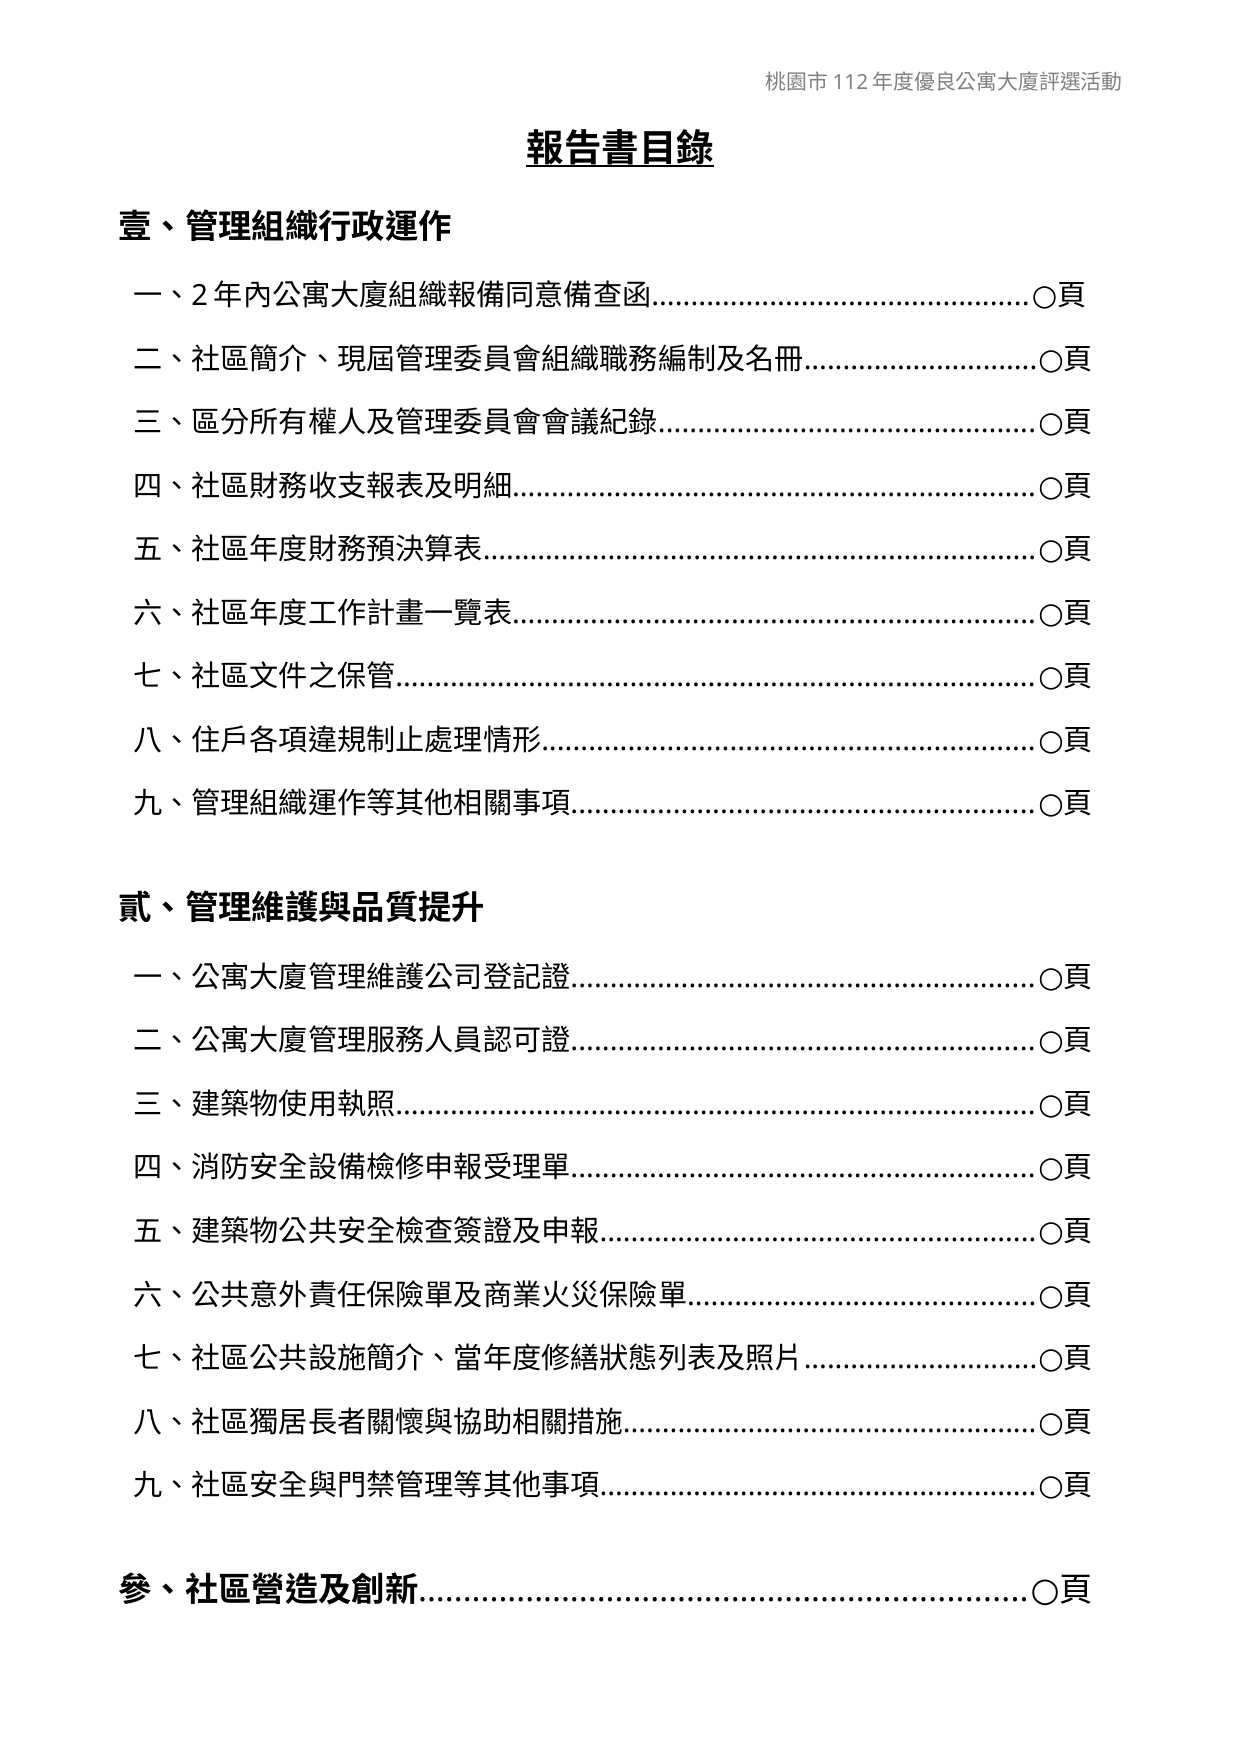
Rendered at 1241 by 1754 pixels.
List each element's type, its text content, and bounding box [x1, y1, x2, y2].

text 五、社區年度財務預決算表 ○頁 [133, 526, 1122, 568]
text 三、建築物使用執照 ○頁 [133, 1081, 1122, 1123]
text 二、社區簡介、現屆管理委員會組織職務編制及名冊 ○頁 [133, 335, 1122, 378]
text 一、2年內公寓大廈組織報備同意備查函.. ○頁 [133, 272, 1122, 314]
text 壹、管理組織行政運作 [118, 199, 1122, 248]
text 一、公寓大廈管理維護公司登記證 ○頁 [133, 953, 1122, 996]
text 參、社區營造及創新 ○頁 [118, 1563, 1122, 1611]
text 九、管理組織運作等其他相關事項 ○頁 [133, 780, 1122, 822]
text 三、區分所有權人及管理委員會會議紀錄 ○頁 [133, 399, 1122, 441]
text 七、社區文件之保管 ○頁 [133, 653, 1122, 695]
text 六、公共意外責任保險單及商業火災保險單 ○頁 [133, 1271, 1122, 1313]
text 四、消防安全設備檢修申報受理單 ○頁 [133, 1144, 1122, 1186]
text 二、公寓大廈管理服務人員認可證 ○頁 [133, 1017, 1122, 1059]
text 報告書目錄 [118, 118, 1122, 172]
text 六、社區年度工作計畫一覽表 ○頁 [133, 589, 1122, 632]
text 九、社區安全與門禁管理等其他事項 ○頁 [133, 1462, 1122, 1504]
text 八、社區獨居長者關懷與協助相關措施 ○頁 [133, 1398, 1122, 1441]
text 五、建築物公共安全檢查簽證及申報 ○頁 [133, 1208, 1122, 1250]
text 八、住戶各項違規制止處理情形 ○頁 [133, 717, 1122, 759]
text 七、社區公共設施簡介、當年度修繕狀態列表及照片 ○頁 [133, 1335, 1122, 1377]
text 貳、管理維護與品質提升 [118, 881, 1122, 929]
text 四、社區財務收支報表及明細 ○頁 [133, 462, 1122, 505]
